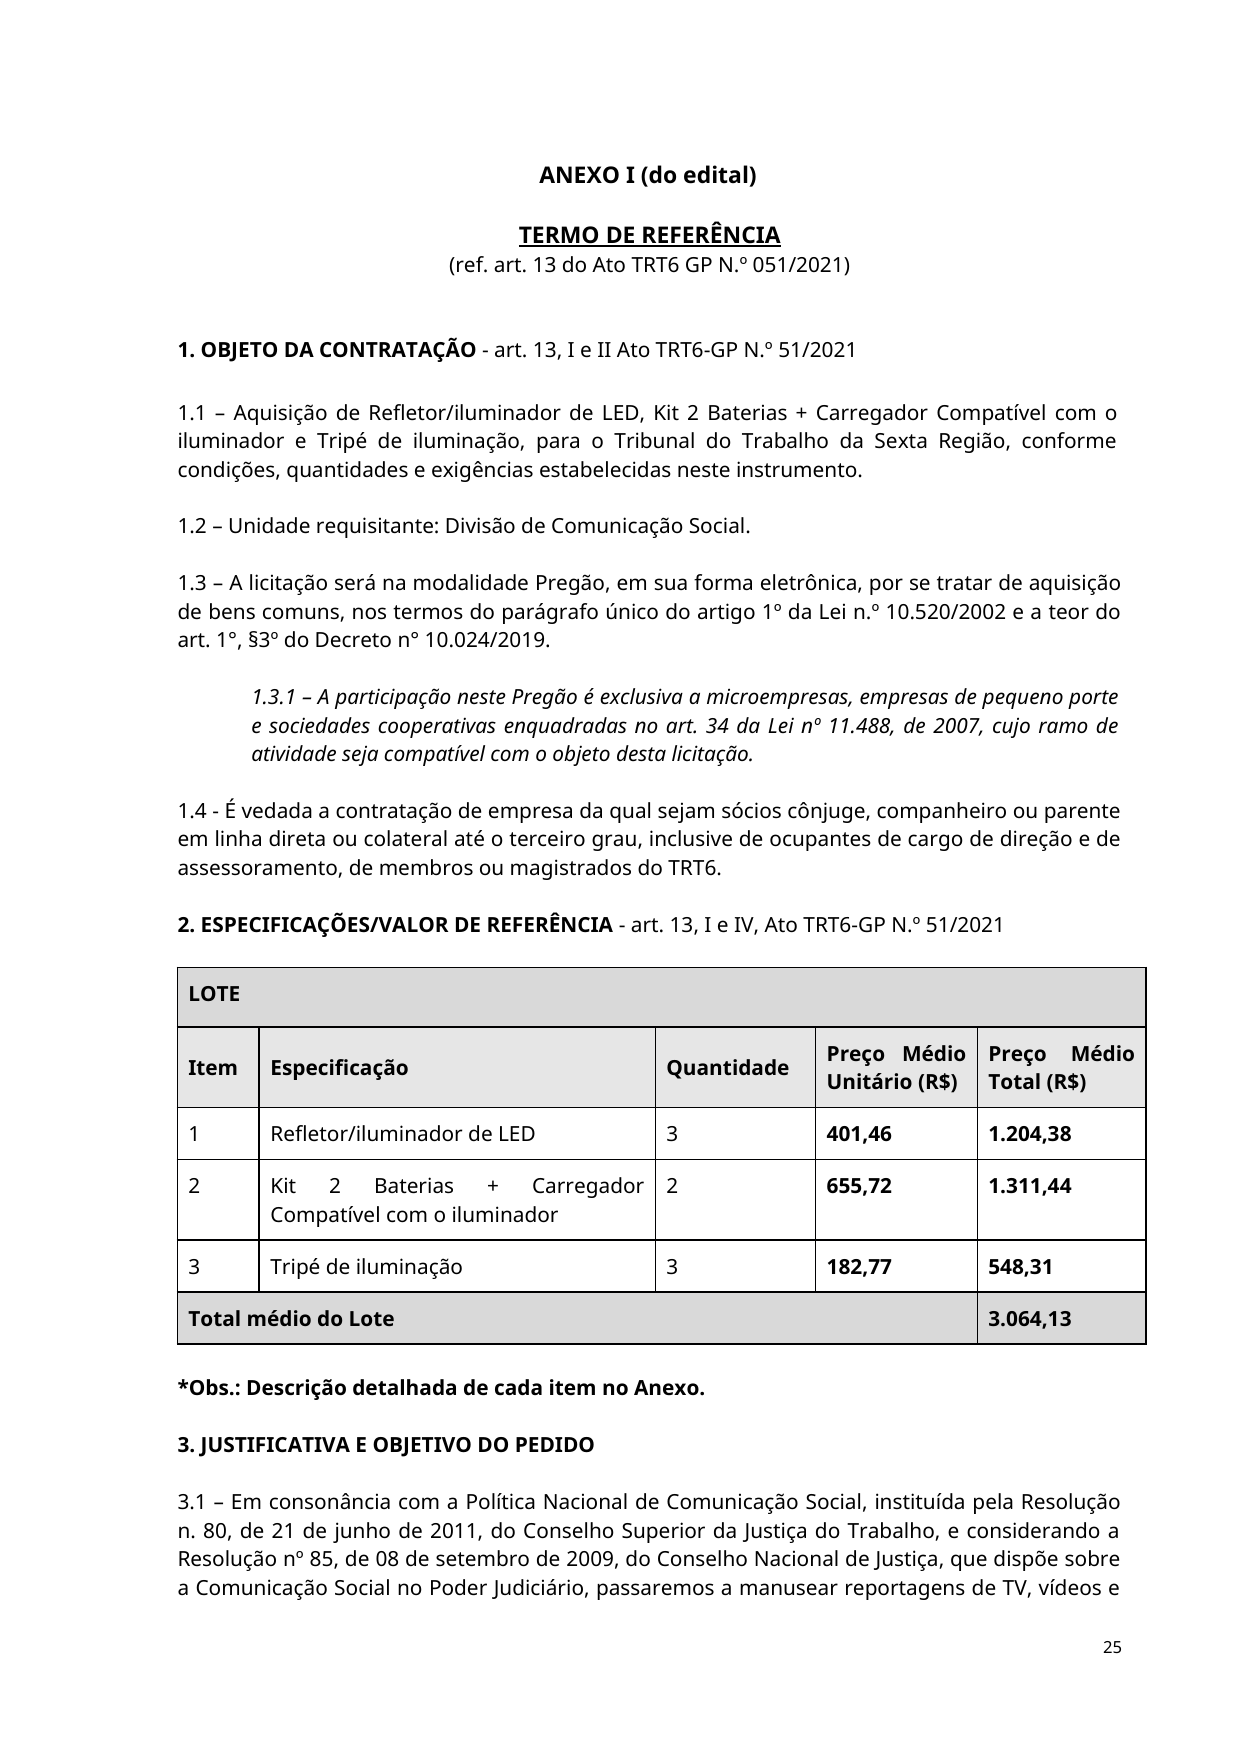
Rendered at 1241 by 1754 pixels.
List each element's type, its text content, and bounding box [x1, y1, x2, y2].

text 1. OBJETO DA CONTRATAÇÃO - art. 13, I e II Ato TRT6-GP N.º 51/2021 [177, 335, 1122, 364]
text 1.4 - É vedada a contratação de empresa da qual sejam sócios cônjuge, companheiro ou parente em linha direta ou colateral até o terceiro grau, inclusive de ocupantes de cargo de direção e de assessoramento, de membros ou magistrados do TRT6. [177, 796, 1122, 881]
table_cell 401,46 [816, 1108, 977, 1159]
table_cell Tripé de iluminação [260, 1241, 655, 1291]
table_cell 3 [656, 1241, 815, 1291]
table_cell Especificação [260, 1028, 655, 1107]
text *Obs.: Descrição detalhada de cada item no Anexo. [177, 1373, 1122, 1402]
text 1.2 – Unidade requisitante: Divisão de Comunicação Social. [177, 512, 1122, 540]
table_cell Preço Médio Unitário (R$) [816, 1028, 977, 1107]
table_cell Preço Médio Total (R$) [978, 1028, 1145, 1107]
table_cell Item [178, 1028, 258, 1107]
table_cell 1.204,38 [978, 1108, 1145, 1159]
text 2. ESPECIFICAÇÕES/VALOR DE REFERÊNCIA - art. 13, I e IV, Ato TRT6-GP N.º 51/2021 [177, 910, 1122, 938]
table_cell 3 [656, 1108, 815, 1159]
text 1.3.1 – A participação neste Pregão é exclusiva a microempresas, empresas de pequeno porte e sociedades cooperativas enquadradas no art. 34 da Lei nº 11.488, de 2007, cujo ramo de atividade seja compatível com o objeto desta licitação. [251, 682, 1122, 768]
text (ref. art. 13 do Ato TRT6 GP N.º 051/2021) [177, 250, 1122, 278]
text TERMO DE REFERÊNCIA [177, 219, 1122, 250]
table_cell 1.311,44 [978, 1160, 1145, 1239]
table_cell Quantidade [656, 1028, 815, 1107]
text 3. JUSTIFICATIVA E OBJETIVO DO PEDIDO [177, 1430, 1122, 1459]
table_cell Kit 2 Baterias + Carregador Compatível com o iluminador [260, 1160, 655, 1239]
table_cell Refletor/iluminador de LED [260, 1108, 655, 1159]
table_cell 2 [656, 1160, 815, 1239]
table_cell 655,72 [816, 1160, 977, 1239]
text 1.1 – Aquisição de Refletor/iluminador de LED, Kit 2 Baterias + Carregador Compatível com o iluminador e Tripé de iluminação, para o Tribunal do Trabalho da Sexta Região, conforme condições, quantidades e exigências estabelecidas neste instrumento. [177, 398, 1118, 483]
table_cell Total médio do Lote [178, 1293, 977, 1343]
text ANEXO I (do edital) [177, 159, 1118, 190]
table_cell 1 [178, 1108, 258, 1159]
text 3.1 – Em consonância com a Política Nacional de Comunicação Social, instituída pela Resolução n. 80, de 21 de junho de 2011, do Conselho Superior da Justiça do Trabalho, e considerando a Resolução nº 85, de 08 de setembro de 2009, do Conselho Nacional de Justiça, que dispõe sobre a Comunicação Social no Poder Judiciário, passaremos a manusear reportagens de TV, vídeos e [177, 1487, 1122, 1601]
table_cell 3.064,13 [978, 1293, 1145, 1343]
text 1.3 – A licitação será na modalidade Pregão, em sua forma eletrônica, por se tratar de aquisição de bens comuns, nos termos do parágrafo único do artigo 1º da Lei n.º 10.520/2002 e a teor do art. 1°, §3º do Decreto n° 10.024/2019. [177, 568, 1122, 654]
table_cell 548,31 [978, 1241, 1145, 1291]
table_cell 2 [178, 1160, 258, 1239]
table_header LOTE [178, 968, 1145, 1026]
table_cell 3 [178, 1241, 258, 1291]
table_cell 182,77 [816, 1241, 977, 1291]
